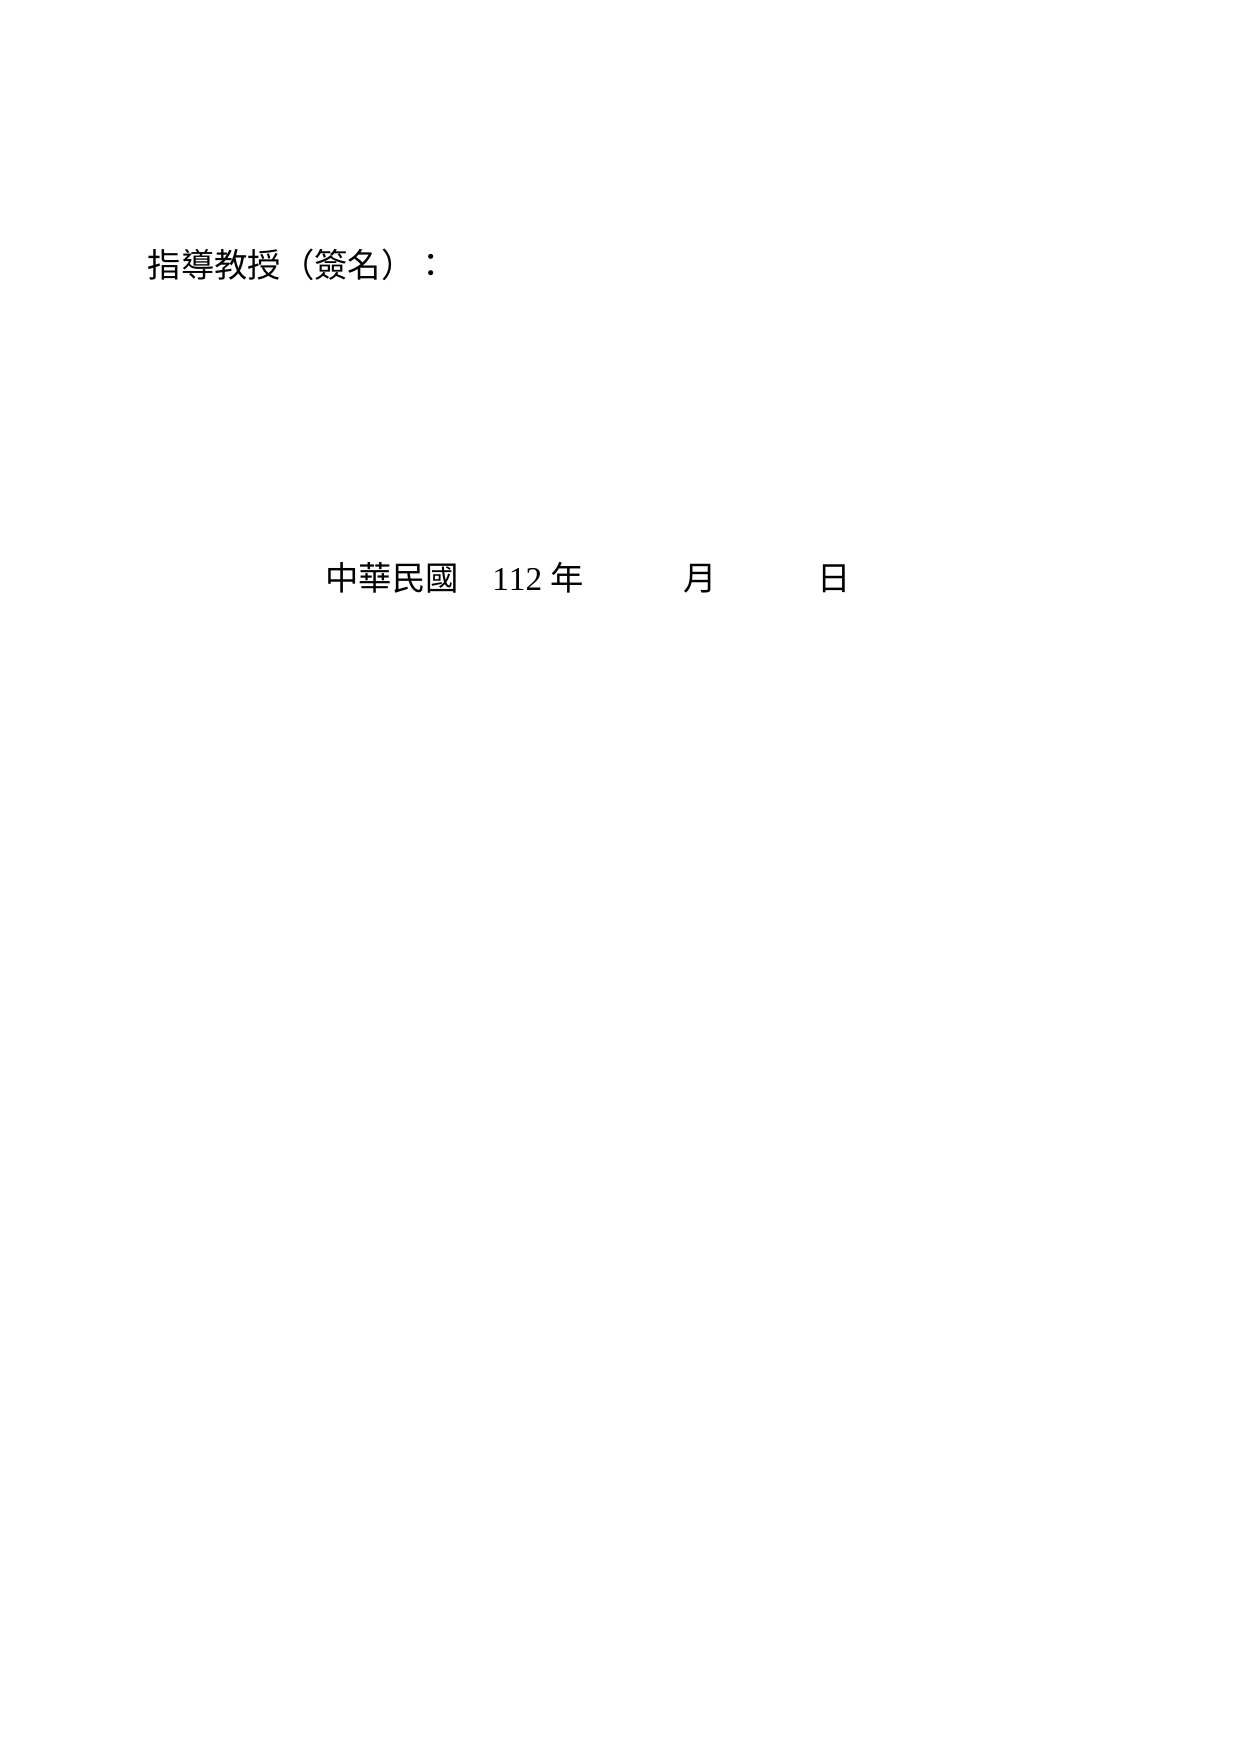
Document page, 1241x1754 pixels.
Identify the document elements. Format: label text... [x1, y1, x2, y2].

text 中華民國 112 年 月 日 [148, 534, 1078, 596]
text 指導教授（簽名）： [148, 221, 1078, 284]
